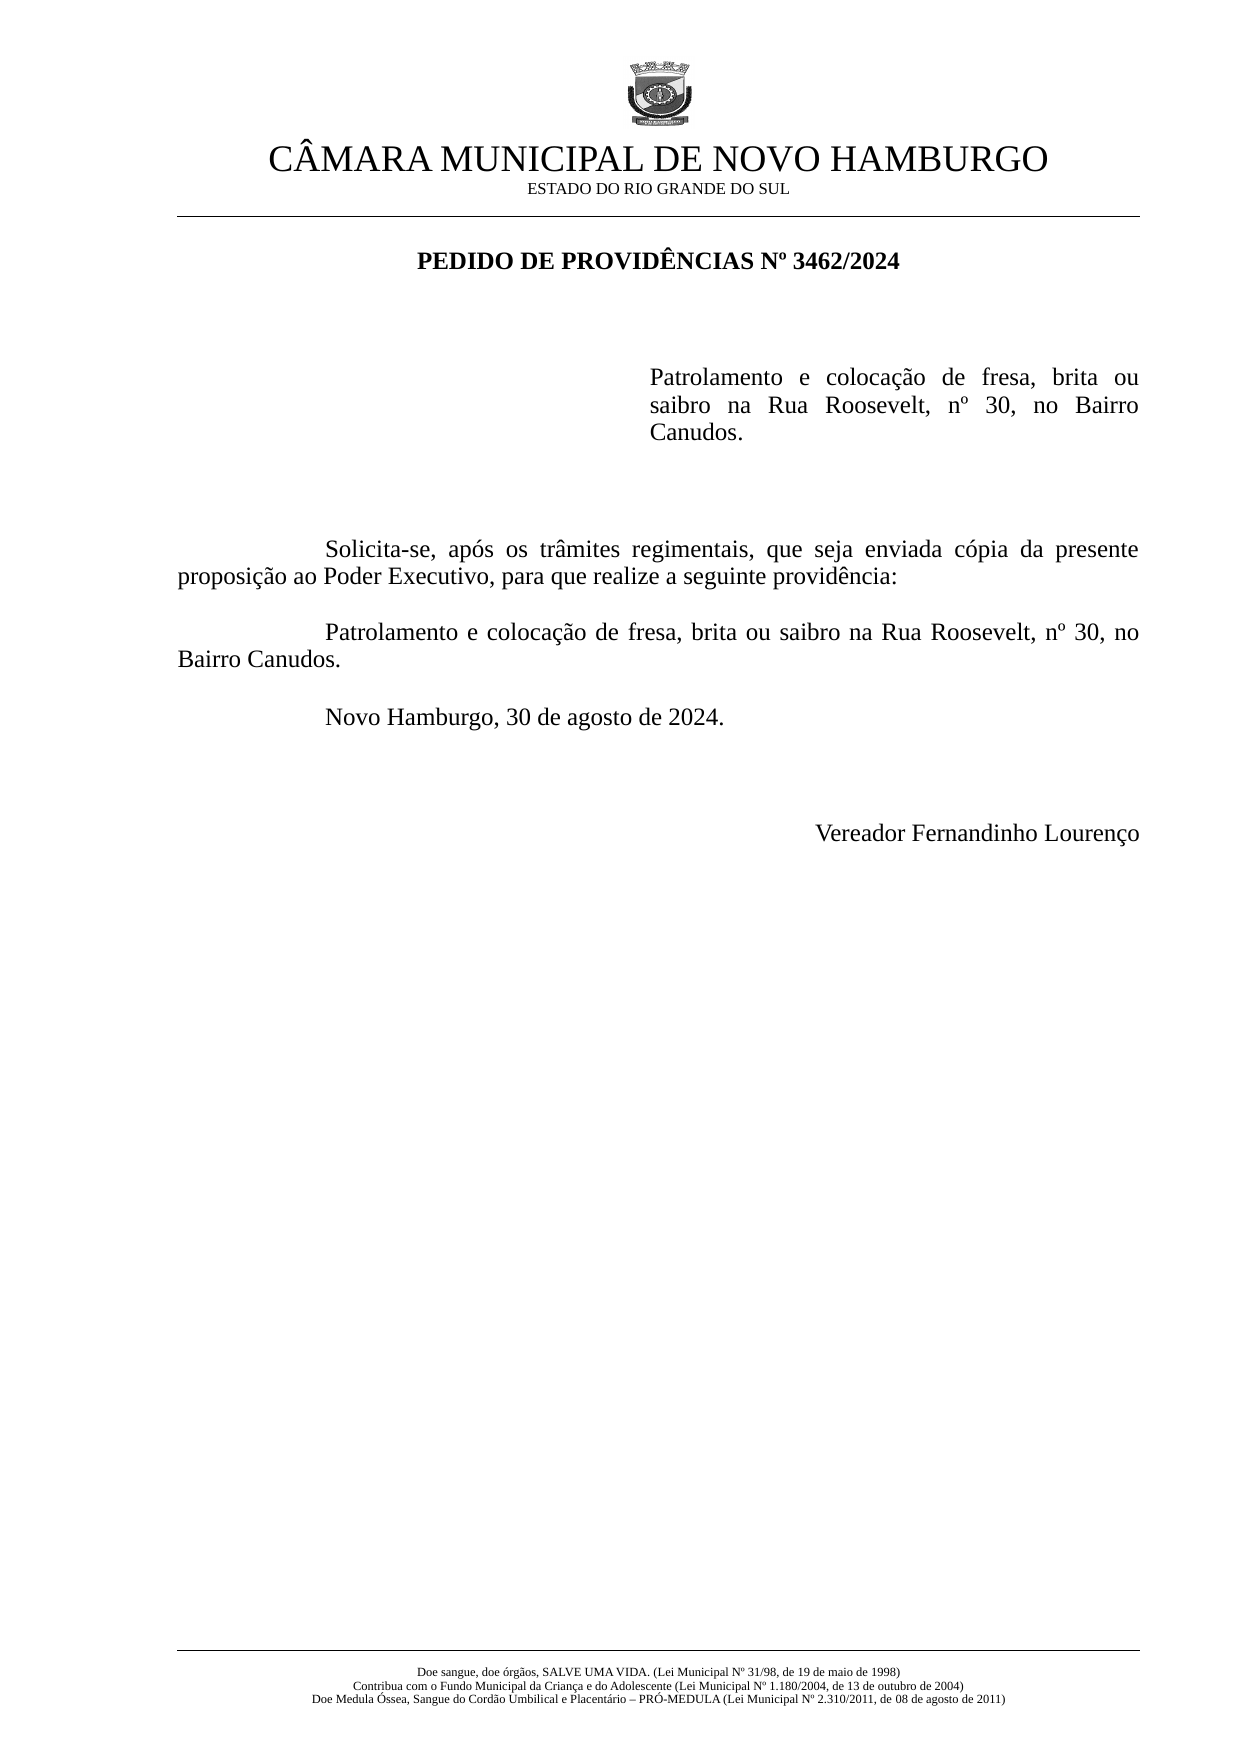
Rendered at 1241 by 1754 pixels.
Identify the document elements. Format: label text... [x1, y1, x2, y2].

text Solicita-se, após os trâmites regimentais, que seja enviada cópia da presente proposição ao Poder Executivo, para que realize a seguinte providência: [177, 535, 1140, 590]
list Patrolamento e colocação de fresa, brita ou saibro na Rua Roosevelt, nº 30, no Bairro Canudos. [614, 363, 1140, 446]
text PEDIDO DE PROVIDÊNCIAS Nº 3462/2024 [177, 247, 1140, 274]
text Novo Hamburgo, 30 de agosto de 2024. [177, 703, 1140, 730]
list Patrolamento e colocação de fresa, brita ou saibro na Rua Roosevelt, nº 30, no Bairro Canudos. [177, 618, 1140, 673]
text Vereador Fernandinho Lourenço [649, 819, 1140, 847]
